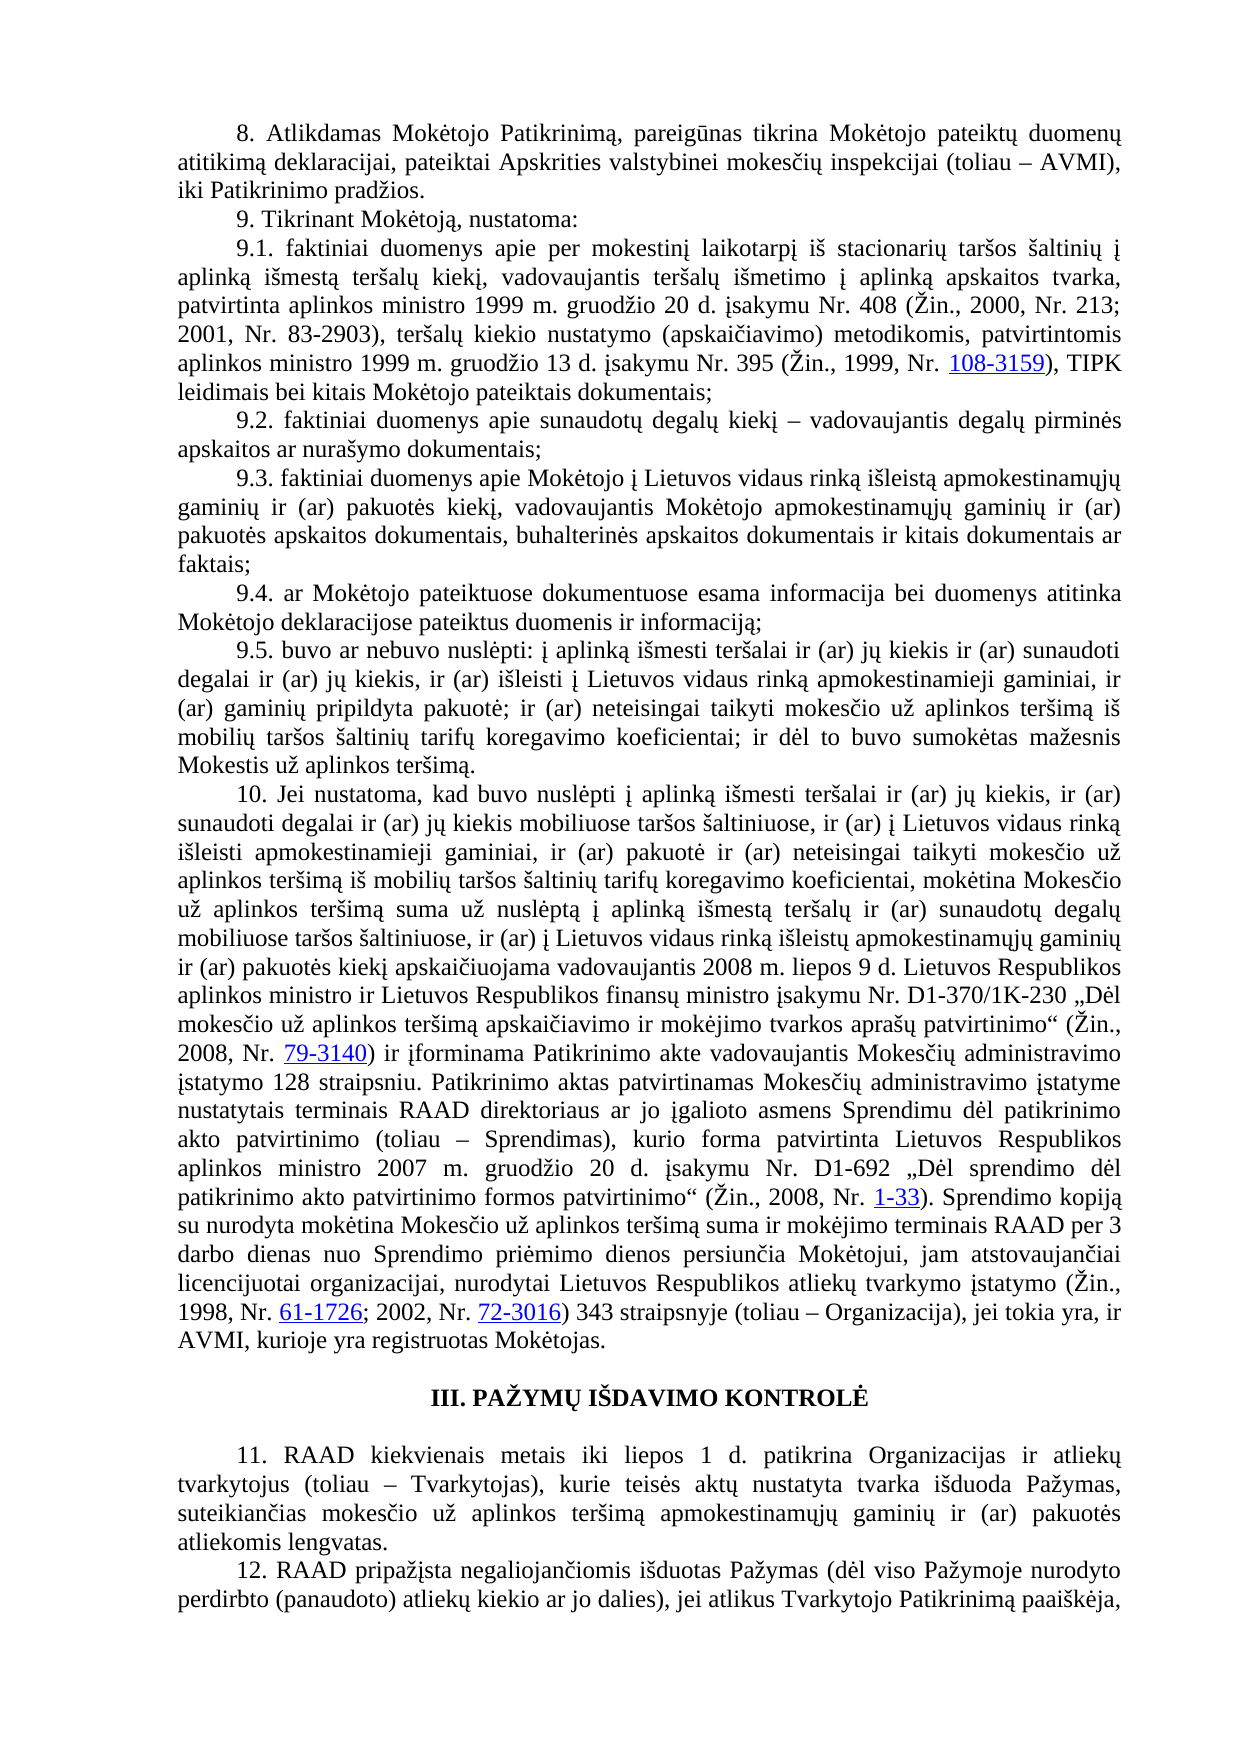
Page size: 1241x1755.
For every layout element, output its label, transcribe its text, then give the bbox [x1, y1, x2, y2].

text 10. Jei nustatoma, kad buvo nuslėpti į aplinką išmesti teršalai ir (ar) jų kiekis, ir (ar) sunaudoti degalai ir (ar) jų kiekis mobiliuose taršos šaltiniuose, ir (ar) į Lietuvos vidaus rinką išleisti apmokestinamieji gaminiai, ir (ar) pakuotė ir (ar) neteisingai taikyti mokesčio už aplinkos teršimą iš mobilių taršos šaltinių tarifų koregavimo koeficientai, mokėtina Mokesčio už aplinkos teršimą suma už nuslėptą į aplinką išmestą teršalų ir (ar) sunaudotų degalų mobiliuose taršos šaltiniuose, ir (ar) į Lietuvos vidaus rinką išleistų apmokestinamųjų gaminių ir (ar) pakuotės kiekį apskaičiuojama vadovaujantis 2008 m. liepos 9 d. Lietuvos Respublikos aplinkos ministro ir Lietuvos Respublikos finansų ministro įsakymu Nr. D1-370/1K-230 „Dėl mokesčio už aplinkos teršimą apskaičiavimo ir mokėjimo tvarkos aprašų patvirtinimo“ (Žin., 2008, Nr. 79-3140) ir įforminama Patikrinimo akte vadovaujantis Mokesčių administravimo įstatymo 128 straipsniu. Patikrinimo aktas patvirtinamas Mokesčių administravimo įstatyme nustatytais terminais RAAD direktoriaus ar jo įgalioto asmens Sprendimu dėl patikrinimo akto patvirtinimo (toliau – Sprendimas), kurio forma patvirtinta Lietuvos Respublikos aplinkos ministro 2007 m. gruodžio 20 d. įsakymu Nr. D1-692 „Dėl sprendimo dėl patikrinimo akto patvirtinimo formos patvirtinimo“ (Žin., 2008, Nr. 1-33). Sprendimo kopiją su nurodyta mokėtina Mokesčio už aplinkos teršimą suma ir mokėjimo terminais RAAD per 3 darbo dienas nuo Sprendimo priėmimo dienos persiunčia Mokėtojui, jam atstovaujančiai licencijuotai organizacijai, nurodytai Lietuvos Respublikos atliekų tvarkymo įstatymo (Žin., 1998, Nr. 61-1726; 2002, Nr. 72-3016) 343 straipsnyje (toliau – Organizacija), jei tokia yra, ir AVMI, kurioje yra registruotas Mokėtojas. [177, 779, 1122, 1354]
text 9.4. ar Mokėtojo pateiktuose dokumentuose esama informacija bei duomenys atitinka Mokėtojo deklaracijose pateiktus duomenis ir informaciją; [177, 578, 1122, 636]
text 9.1. faktiniai duomenys apie per mokestinį laikotarpį iš stacionarių taršos šaltinių į aplinką išmestą teršalų kiekį, vadovaujantis teršalų išmetimo į aplinką apskaitos tvarka, patvirtinta aplinkos ministro 1999 m. gruodžio 20 d. įsakymu Nr. 408 (Žin., 2000, Nr. 213; 2001, Nr. 83-2903), teršalų kiekio nustatymo (apskaičiavimo) metodikomis, patvirtintomis aplinkos ministro 1999 m. gruodžio 13 d. įsakymu Nr. 395 (Žin., 1999, Nr. 108-3159), TIPK leidimais bei kitais Mokėtojo pateiktais dokumentais; [177, 233, 1122, 406]
text III. PAŽYMŲ IŠDAVIMO KONTROLĖ [177, 1383, 1122, 1412]
text 9.2. faktiniai duomenys apie sunaudotų degalų kiekį – vadovaujantis degalų pirminės apskaitos ar nurašymo dokumentais; [177, 406, 1122, 463]
text 12. RAAD pripažįsta negaliojančiomis išduotas Pažymas (dėl viso Pažymoje nurodyto perdirbto (panaudoto) atliekų kiekio ar jo dalies), jei atlikus Tvarkytojo Patikrinimą paaiškėja, [177, 1556, 1122, 1613]
text 9.5. buvo ar nebuvo nuslėpti: į aplinką išmesti teršalai ir (ar) jų kiekis ir (ar) sunaudoti degalai ir (ar) jų kiekis, ir (ar) išleisti į Lietuvos vidaus rinką apmokestinamieji gaminiai, ir (ar) gaminių pripildyta pakuotė; ir (ar) neteisingai taikyti mokesčio už aplinkos teršimą iš mobilių taršos šaltinių tarifų koregavimo koeficientai; ir dėl to buvo sumokėtas mažesnis Mokestis už aplinkos teršimą. [177, 636, 1122, 779]
text 8. Atlikdamas Mokėtojo Patikrinimą, pareigūnas tikrina Mokėtojo pateiktų duomenų atitikimą deklaracijai, pateiktai Apskrities valstybinei mokesčių inspekcijai (toliau – AVMI), iki Patikrinimo pradžios. [177, 118, 1122, 204]
text 11. RAAD kiekvienais metais iki liepos 1 d. patikrina Organizacijas ir atliekų tvarkytojus (toliau – Tvarkytojas), kurie teisės aktų nustatyta tvarka išduoda Pažymas, suteikiančias mokesčio už aplinkos teršimą apmokestinamųjų gaminių ir (ar) pakuotės atliekomis lengvatas. [177, 1441, 1122, 1556]
text 9.3. faktiniai duomenys apie Mokėtojo į Lietuvos vidaus rinką išleistą apmokestinamųjų gaminių ir (ar) pakuotės kiekį, vadovaujantis Mokėtojo apmokestinamųjų gaminių ir (ar) pakuotės apskaitos dokumentais, buhalterinės apskaitos dokumentais ir kitais dokumentais ar faktais; [177, 463, 1122, 578]
text 9. Tikrinant Mokėtoją, nustatoma: [177, 204, 1122, 233]
